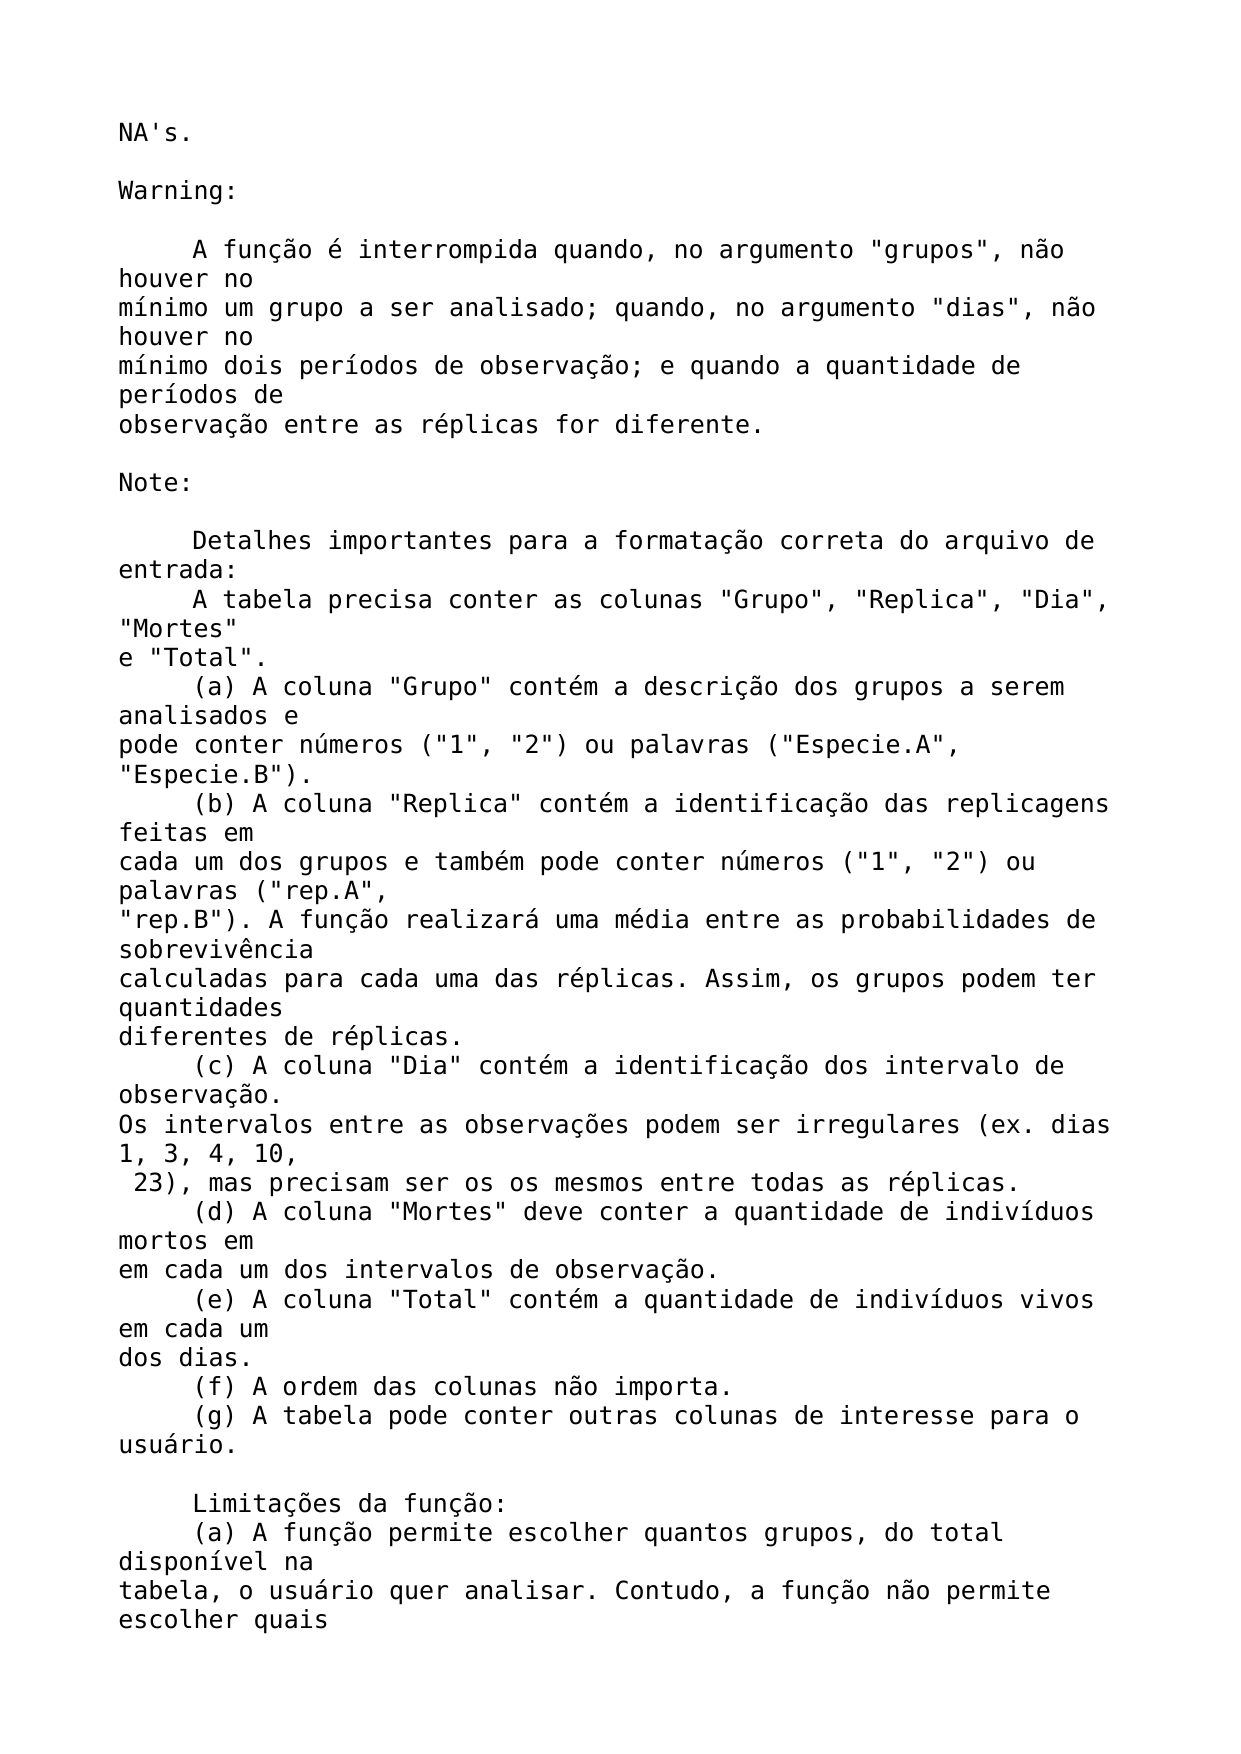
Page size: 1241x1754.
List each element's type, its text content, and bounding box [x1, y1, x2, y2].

text NA's. Warning: A função é interrompida quando, no argumento "grupos", não houver no mínimo um grupo a ser analisado; quando, no argumento "dias", não houver no mínimo dois períodos de observação; e quando a quantidade de períodos de observação entre as réplicas for diferente. Note: Detalhes importantes para a formatação correta do arquivo de entrada: A tabela precisa conter as colunas "Grupo", "Replica", "Dia", "Mortes" e "Total". (a) A coluna "Grupo" contém a descrição dos grupos a serem analisados e pode conter números ("1", "2") ou palavras ("Especie.A", "Especie.B"). (b) A coluna "Replica" contém a identificação das replicagens feitas em cada um dos grupos e também pode conter números ("1", "2") ou palavras ("rep.A", "rep.B"). A função realizará uma média entre as probabilidades de sobrevivência calculadas para cada uma das réplicas. Assim, os grupos podem ter quantidades diferentes de réplicas. (c) A coluna "Dia" contém a identificação dos intervalo de observação. Os intervalos entre as observações podem ser irregulares (ex. dias 1, 3, 4, 10, 23), mas precisam ser os os mesmos entre todas as réplicas. (d) A coluna "Mortes" deve conter a quantidade de indivíduos mortos em em cada um dos intervalos de observação. (e) A coluna "Total" contém a quantidade de indivíduos vivos em cada um dos dias. (f) A ordem das colunas não importa. (g) A tabela pode conter outras colunas de interesse para o usuário. Limitações da função: (a) A função permite escolher quantos grupos, do total disponível na tabela, o usuário quer analisar. Contudo, a função não permite escolher quais [118, 118, 1122, 1635]
